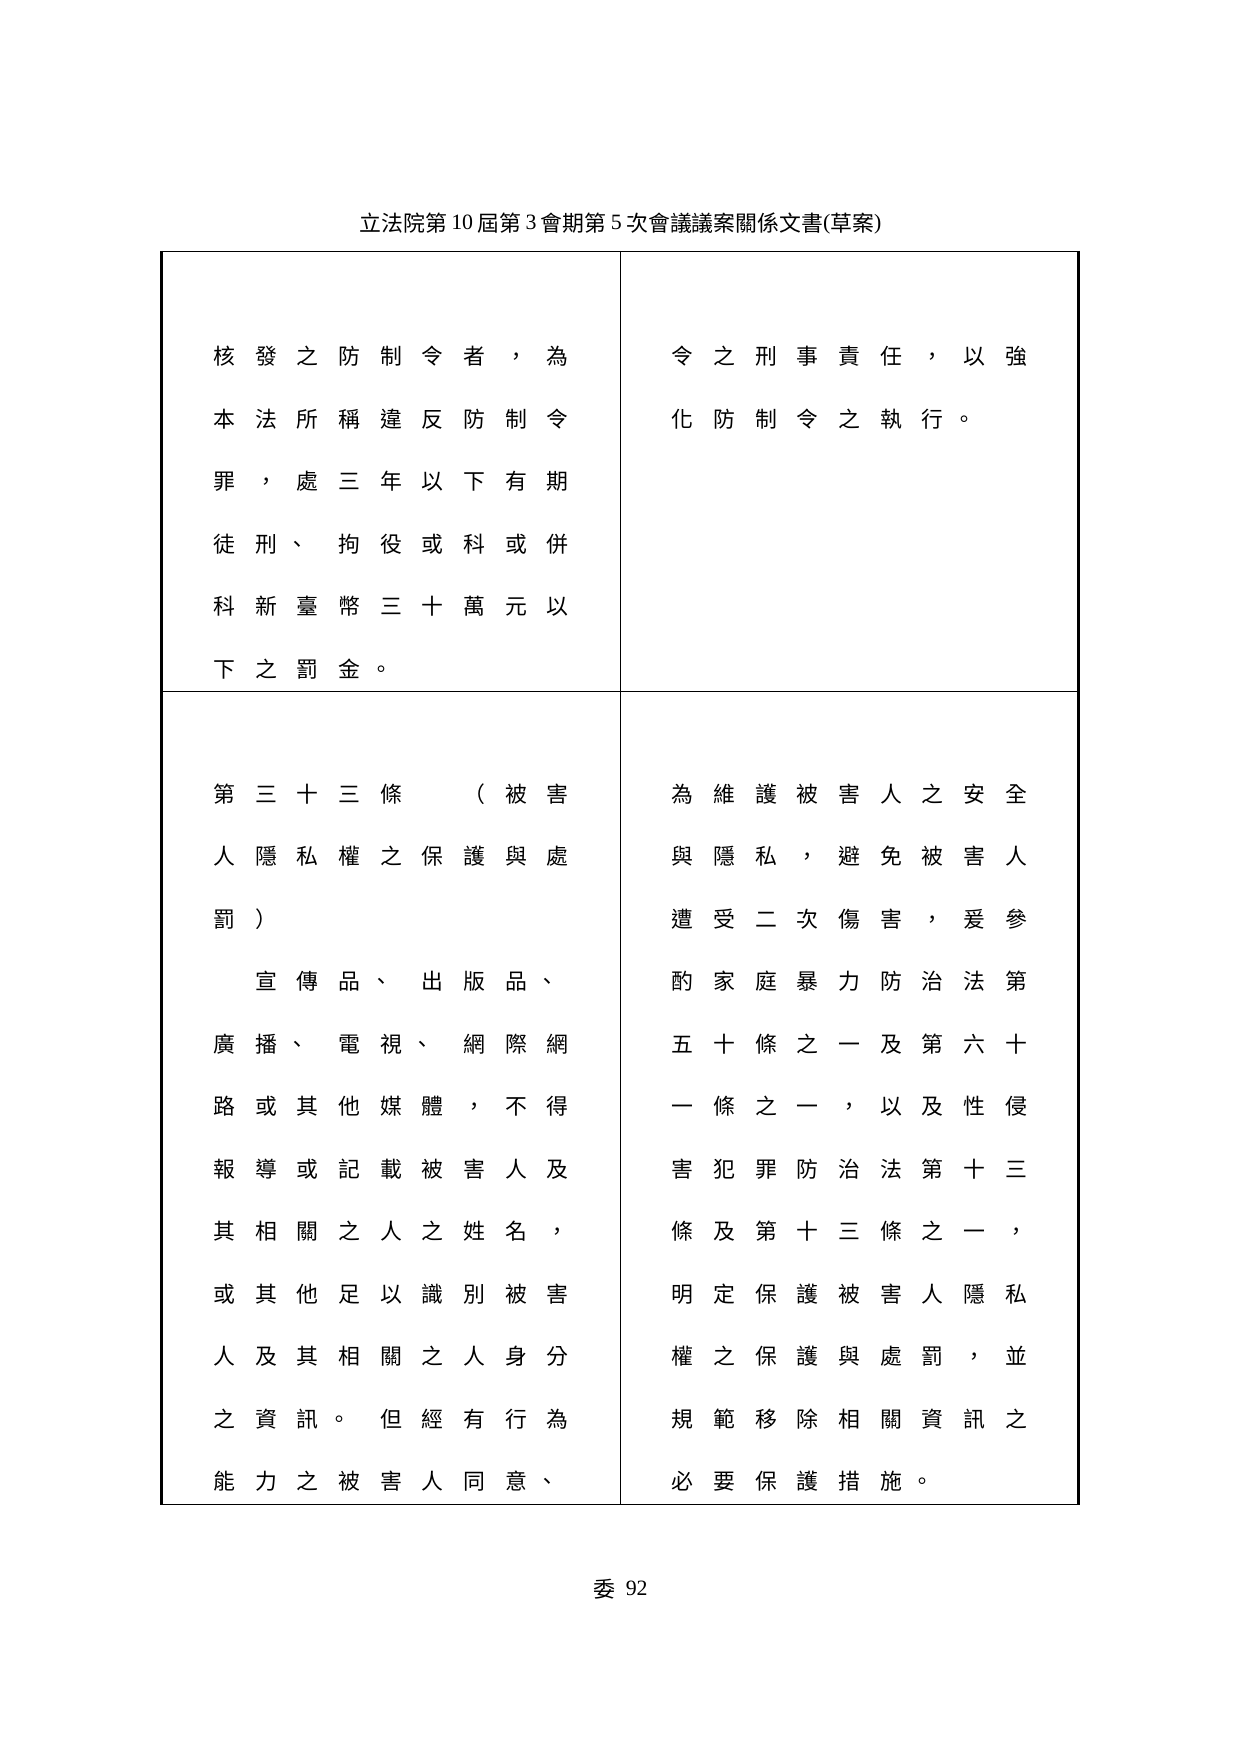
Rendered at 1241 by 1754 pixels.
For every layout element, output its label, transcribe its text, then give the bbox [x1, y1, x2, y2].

table_cell 第三十三條 （被害人隱私權之保護與處罰） 宣傳品、出版品、廣播、電視、網際網路或其他媒體，不得報導或記載被害人及其相關之人之姓名，或其他足以識別被害人及其相關之人身分之資訊。但經有行為能力之被害人同意、 [163, 692, 620, 1504]
table_cell 為維護被害人之安全與隱私，避免被害人遭受二次傷害，爰參酌家庭暴力防治法第五十條之一及第六十一條之一，以及性侵害犯罪防治法第十三條及第十三條之一，明定保護被害人隱私權之保護與處罰，並規範移除相關資訊之必要保護措施。 [621, 692, 1077, 1504]
table_cell 核發之防制令者，為本法所稱違反防制令罪，處三年以下有期徒刑、拘役或科或併科新臺幣三十萬元以下之罰金。 [163, 252, 620, 691]
table_cell 令之刑事責任，以強化防制令之執行。 [621, 252, 1077, 691]
